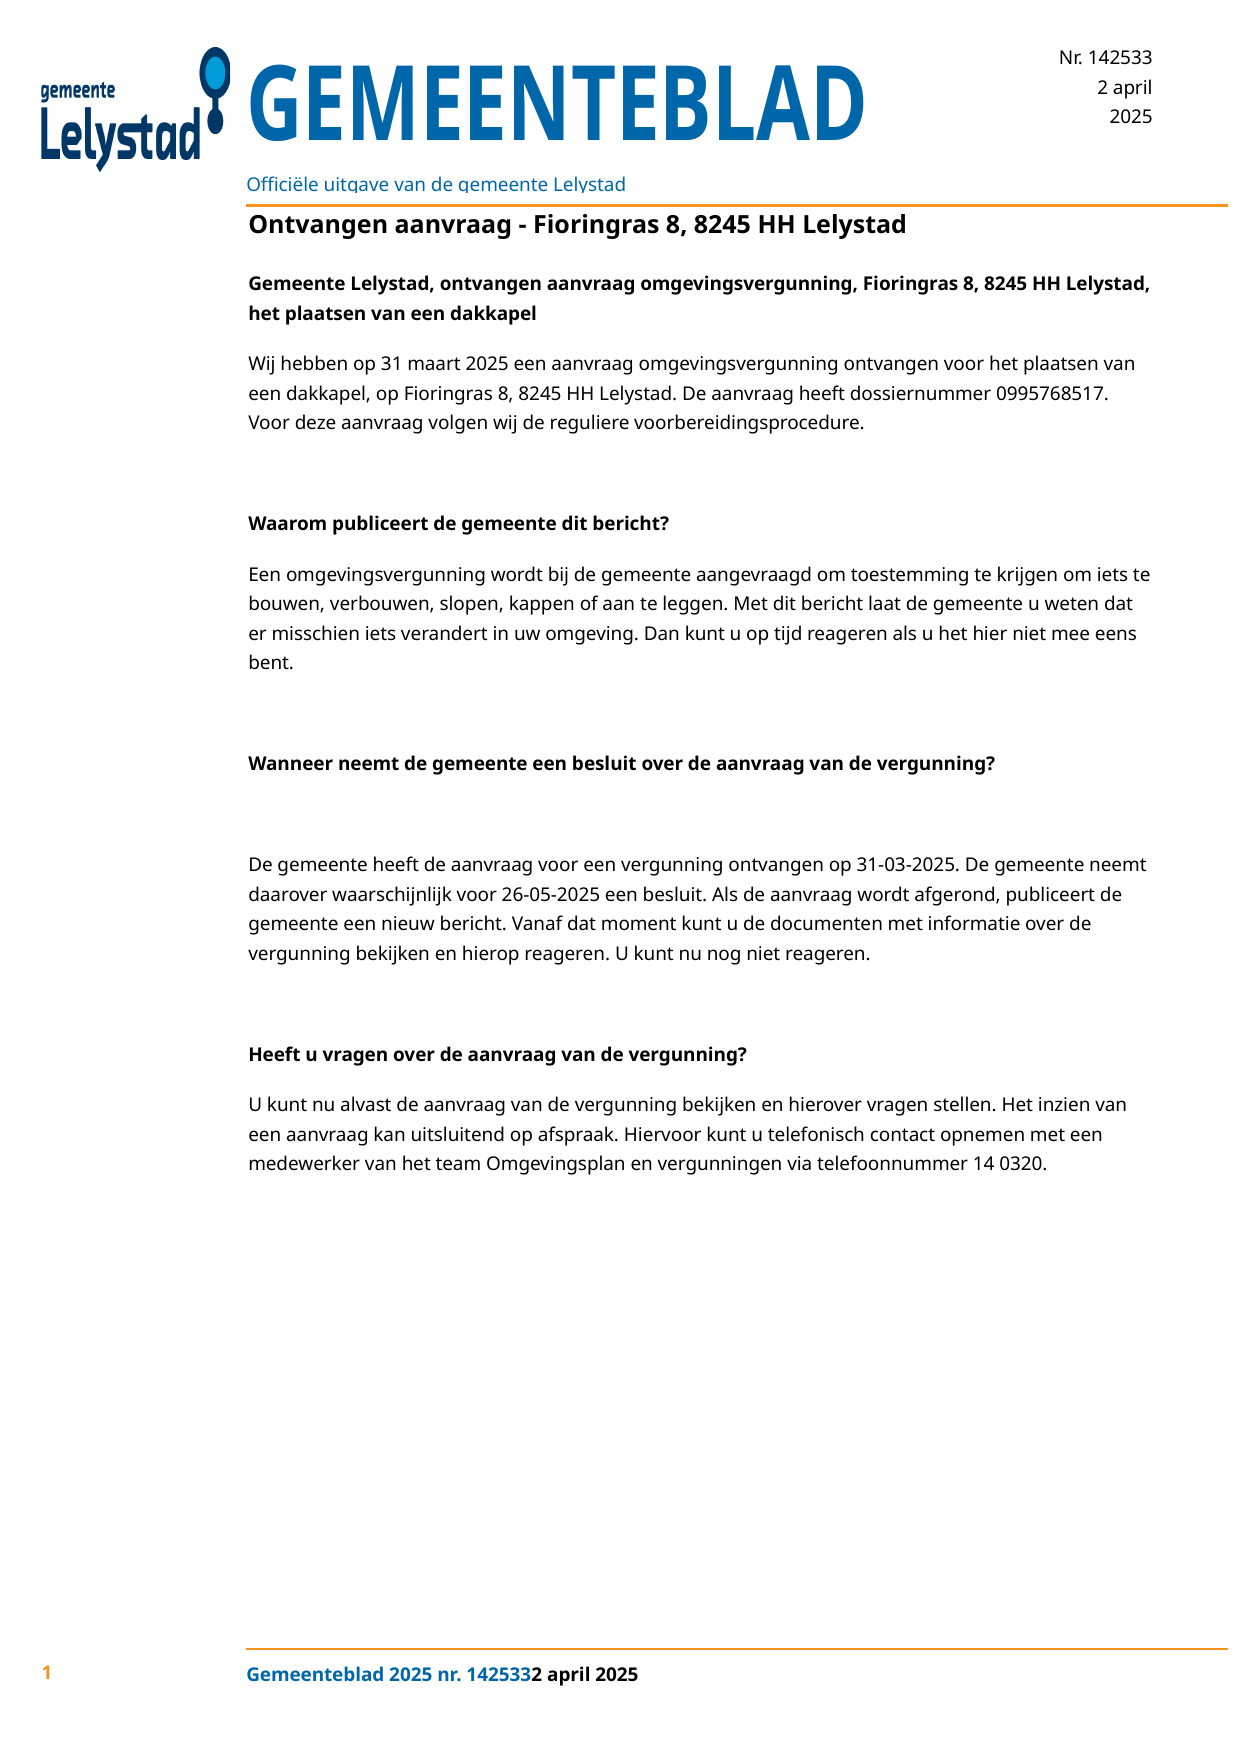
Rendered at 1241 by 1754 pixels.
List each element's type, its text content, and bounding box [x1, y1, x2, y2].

text Een omgevingsvergunning wordt bij de gemeente aangevraagd om toestemming te krijgen om iets te bouwen, verbouwen, slopen, kappen of aan te leggen. Met dit bericht laat de gemeente u weten dat er misschien iets verandert in uw omgeving. Dan kunt u op tijd reageren als u het hier niet mee eens bent. [248, 561, 1152, 675]
text Ontvangen aanvraag - Fioringras 8, 8245 HH Lelystad [248, 207, 1152, 241]
text U kunt nu alvast de aanvraag van de vergunning bekijken en hierover vragen stellen. Het inzien van een aanvraag kan uitsluitend op afspraak. Hiervoor kunt u telefonisch contact opnemen met een medewerker van het team Omgevingsplan en vergunningen via telefoonnummer 14 0320. [248, 1091, 1152, 1176]
text Gemeente Lelystad, ontvangen aanvraag omgevingsvergunning, Fioringras 8, 8245 HH Lelystad, het plaatsen van een dakkapel [248, 270, 1152, 326]
text De gemeente heeft de aanvraag voor een vergunning ontvangen op 31-03-2025. De gemeente neemt daarover waarschijnlijk voor 26-05-2025 een besluit. Als de aanvraag wordt afgerond, publiceert de gemeente een nieuw bericht. Vanaf dat moment kunt u de documenten met informatie over de vergunning bekijken en hierop reageren. U kunt nu nog niet reageren. [248, 851, 1152, 966]
text Wij hebben op 31 maart 2025 een aanvraag omgevingsvergunning ontvangen voor het plaatsen van een dakkapel, op Fioringras 8, 8245 HH Lelystad. De aanvraag heeft dossiernummer 0995768517. Voor deze aanvraag volgen wij de reguliere voorbereidingsprocedure. [248, 350, 1152, 435]
text Wanneer neemt de gemeente een besluit over de aanvraag van de vergunning? [248, 750, 1152, 776]
picture [41, 47, 231, 172]
text Waarom publiceert de gemeente dit bericht? [248, 510, 1152, 536]
text Heeft u vragen over de aanvraag van de vergunning? [248, 1041, 1152, 1066]
